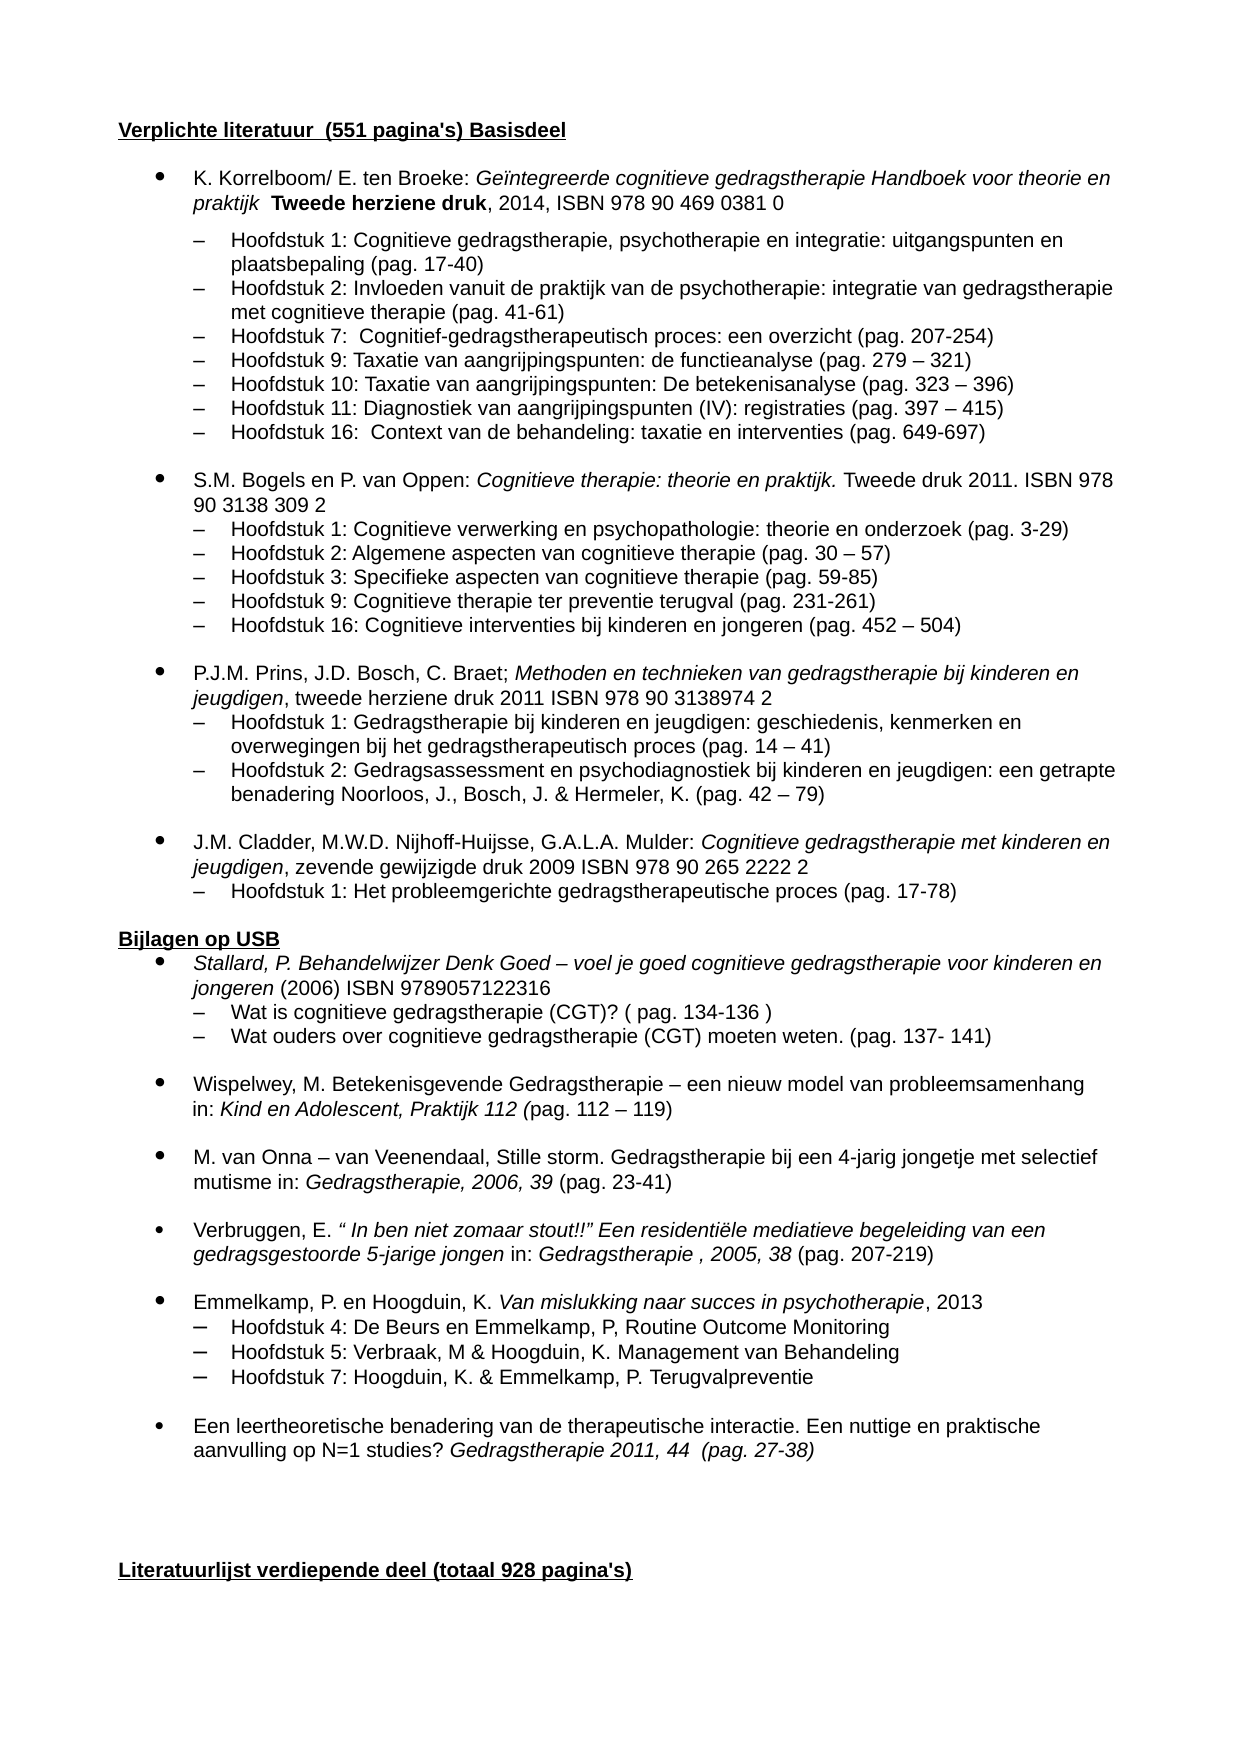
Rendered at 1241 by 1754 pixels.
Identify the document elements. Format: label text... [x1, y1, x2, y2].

list Hoofdstuk 9: Taxatie van aangrijpingspunten: de functieanalyse (pag. 279 – 321) [193, 348, 1122, 372]
list Hoofdstuk 9: Cognitieve therapie ter preventie terugval (pag. 231-261) [193, 589, 1122, 613]
text in: Kind en Adolescent, Praktijk 112 (pag. 112 – 119) [118, 1097, 1122, 1121]
list Hoofdstuk 16: Context van de behandeling: taxatie en interventies (pag. 649-697) [193, 420, 1122, 444]
list Hoofdstuk 16: Cognitieve interventies bij kinderen en jongeren (pag. 452 – 504) [193, 613, 1122, 637]
list S.M. Bogels en P. van Oppen: Cognitieve therapie: theorie en praktijk. Tweede druk 2011. ISBN 978 90 3138 309 2 [156, 468, 1122, 517]
list Hoofdstuk 5: Verbraak, M & Hoogduin, K. Management van Behandeling [193, 1340, 1122, 1365]
list Wat is cognitieve gedragstherapie (CGT)? ( pag. 134-136 ) [193, 1000, 1122, 1024]
list Hoofdstuk 11: Diagnostiek van aangrijpingspunten (IV): registraties (pag. 397 – 415) [193, 396, 1122, 420]
list Hoofdstuk 1: Cognitieve verwerking en psychopathologie: theorie en onderzoek (pag. 3-29) [193, 517, 1122, 541]
list Hoofdstuk 4: De Beurs en Emmelkamp, P, Routine Outcome Monitoring [193, 1315, 1122, 1340]
text Verplichte literatuur (551 pagina's) Basisdeel [118, 118, 1122, 142]
list Verbruggen, E. “ In ben niet zomaar stout!!” Een residentiële mediatieve begeleiding van een gedragsgestoorde 5-jarige jongen in: Gedragstherapie , 2005, 38 (pag. 207-219) [156, 1218, 1122, 1266]
list Hoofdstuk 2: Invloeden vanuit de praktijk van de psychotherapie: integratie van gedragstherapie met cognitieve therapie (pag. 41-61) [193, 276, 1122, 323]
text Literatuurlijst verdiepende deel (totaal 928 pagina's) [118, 1558, 1122, 1582]
list J.M. Cladder, M.W.D. Nijhoff-Huijsse, G.A.L.A. Mulder: Cognitieve gedragstherapie met kinderen en jeugdigen, zevende gewijzigde druk 2009 ISBN 978 90 265 2222 2 [156, 830, 1122, 879]
list Hoofdstuk 1: Cognitieve gedragstherapie, psychotherapie en integratie: uitgangspunten en plaatsbepaling (pag. 17-40) [193, 227, 1122, 276]
list Hoofdstuk 1: Gedragstherapie bij kinderen en jeugdigen: geschiedenis, kenmerken en overwegingen bij het gedragstherapeutisch proces (pag. 14 – 41) [193, 710, 1122, 758]
list Hoofdstuk 1: Het probleemgerichte gedragstherapeutische proces (pag. 17-78) [193, 879, 1122, 903]
list Hoofdstuk 10: Taxatie van aangrijpingspunten: De betekenisanalyse (pag. 323 – 396) [193, 372, 1122, 396]
list Hoofdstuk 3: Specifieke aspecten van cognitieve therapie (pag. 59-85) [193, 565, 1122, 589]
list Emmelkamp, P. en Hoogduin, K. Van mislukking naar succes in psychotherapie, 2013 [156, 1290, 1122, 1315]
list K. Korrelboom/ E. ten Broeke: Geïntegreerde cognitieve gedragstherapie Handboek voor theorie en praktijk Tweede herziene druk, 2014, ISBN 978 90 469 0381 0 [156, 166, 1122, 215]
text Bijlagen op USB [118, 927, 1122, 951]
list Hoofdstuk 7: Cognitief-gedragstherapeutisch proces: een overzicht (pag. 207-254) [193, 323, 1122, 348]
list Wat ouders over cognitieve gedragstherapie (CGT) moeten weten. (pag. 137- 141) [193, 1024, 1122, 1048]
list Stallard, P. Behandelwijzer Denk Goed – voel je goed cognitieve gedragstherapie voor kinderen en jongeren (2006) ISBN 9789057122316 [156, 951, 1122, 1000]
list M. van Onna – van Veenendaal, Stille storm. Gedragstherapie bij een 4-jarig jongetje met selectief mutisme in: Gedragstherapie, 2006, 39 (pag. 23-41) [156, 1145, 1122, 1194]
list Wispelwey, M. Betekenisgevende Gedragstherapie – een nieuw model van probleemsamenhang [156, 1072, 1122, 1097]
list Een leertheoretische benadering van de therapeutische interactie. Een nuttige en praktische aanvulling op N=1 studies? Gedragstherapie 2011, 44 (pag. 27-38) [156, 1414, 1122, 1462]
list Hoofdstuk 2: Gedragsassessment en psychodiagnostiek bij kinderen en jeugdigen: een getrapte benadering Noorloos, J., Bosch, J. & Hermeler, K. (pag. 42 – 79) [193, 758, 1122, 806]
list Hoofdstuk 7: Hoogduin, K. & Emmelkamp, P. Terugvalpreventie [193, 1365, 1122, 1390]
list Hoofdstuk 2: Algemene aspecten van cognitieve therapie (pag. 30 – 57) [193, 541, 1122, 565]
list P.J.M. Prins, J.D. Bosch, C. Braet; Methoden en technieken van gedragstherapie bij kinderen en jeugdigen, tweede herziene druk 2011 ISBN 978 90 3138974 2 [156, 661, 1122, 710]
